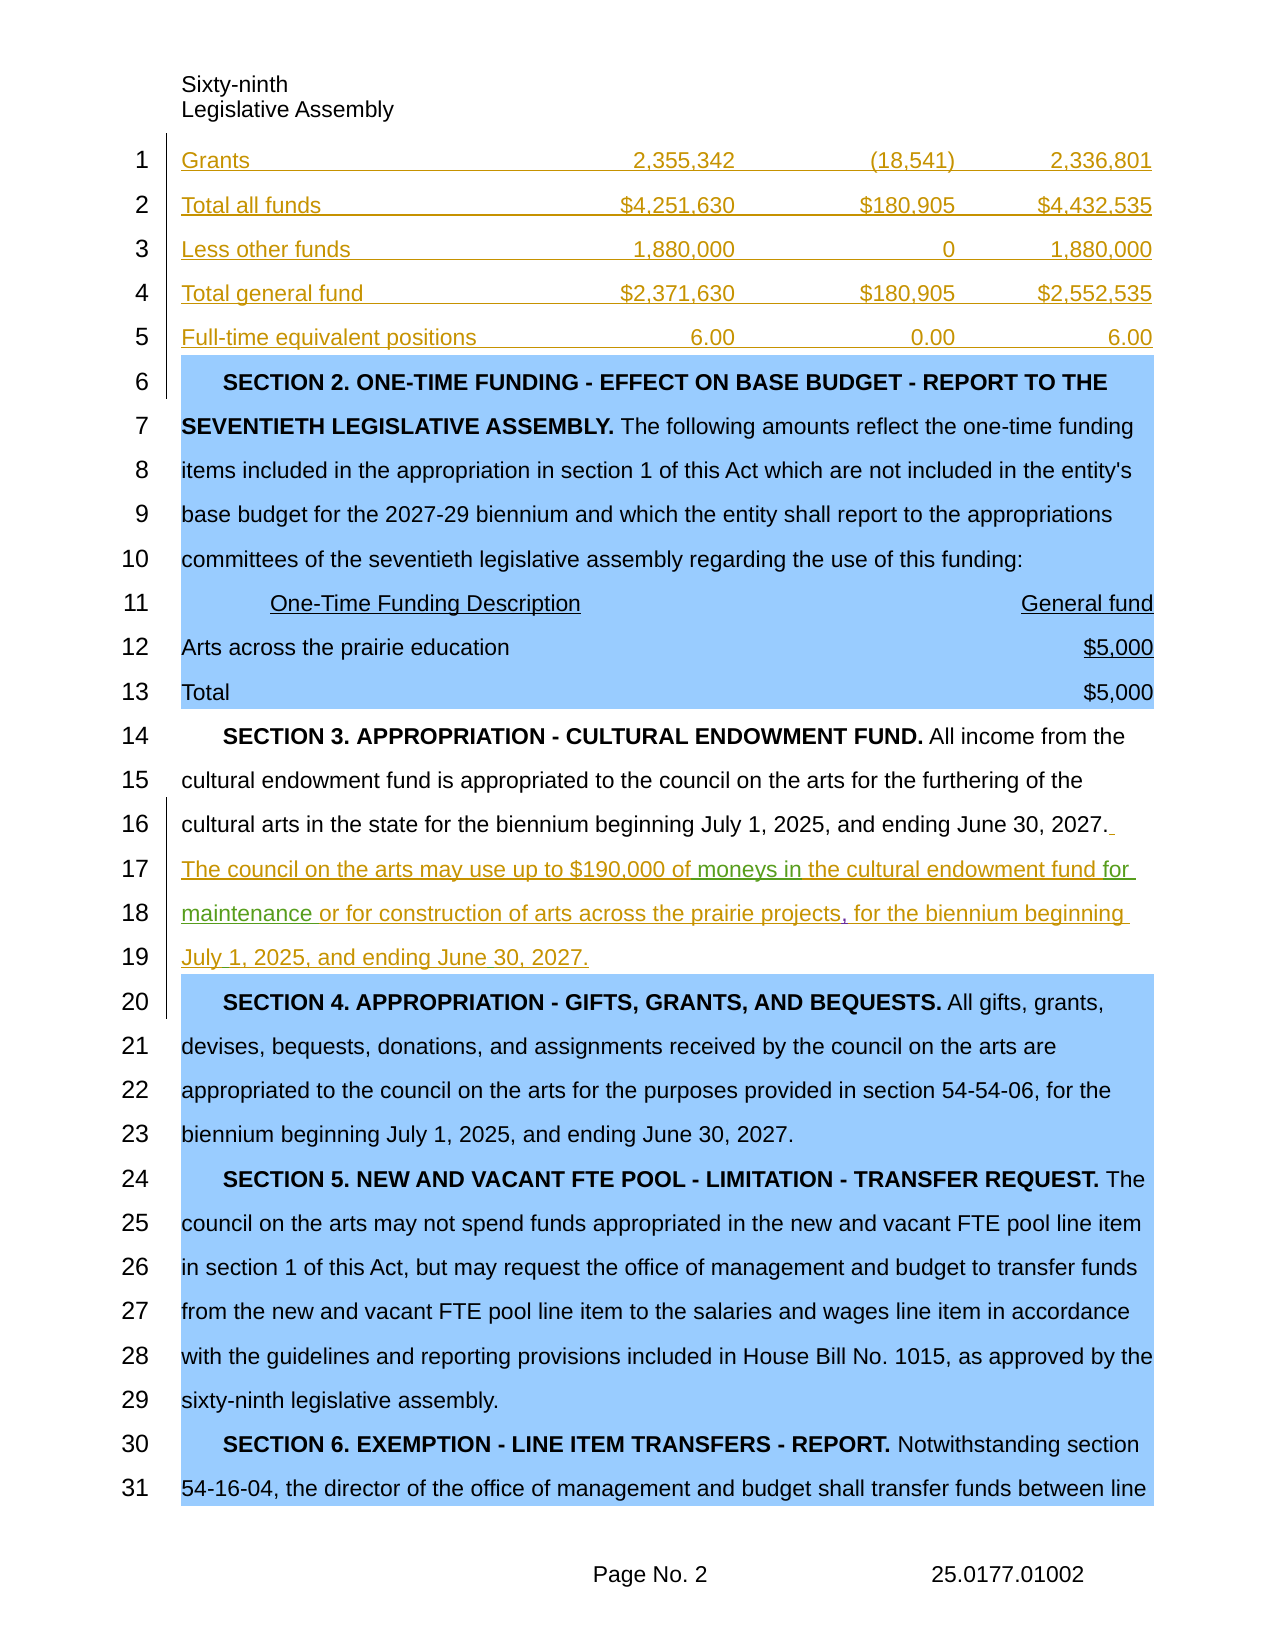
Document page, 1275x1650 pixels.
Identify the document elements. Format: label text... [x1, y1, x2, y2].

text SECTION 5. NEW AND VACANT FTE POOL - LIMITATION - TRANSFER REQUEST. The council on the arts may not spend funds appropriated in the new and vacant FTE pool line item in section 1 of this Act, but may request the office of management and budget to transfer funds from the new and vacant FTE pool line item to the salaries and wages line item in accordance with the guidelines and reporting provisions included in House Bill No. 1015, as approved by the sixty-ninth legislative assembly. [181, 1152, 1154, 1417]
text SECTION 6. EXEMPTION - LINE ITEM TRANSFERS - REPORT. Notwithstanding section 54‑16‑04, the director of the office of management and budget shall transfer funds between line [181, 1417, 1154, 1506]
text Adjustments or Base Level Enhancements Appropriation Salaries and wages $1,222,195 $177,927 $1,400,122 New and vacant FTE pool 0 16,519 16,519 Operating expenses 674,093 5,000 679,093 Grants 2,355,342 (18,541) 2,336,801 Total all funds $4,251,630 $180,905 $4,432,535 Less other funds 1,880,000 0 1,880,000 Total general fund $2,371,630 $180,905 $2,552,535 Full‑time equivalent positions 6.00 0.00 6.00 [181, 133, 1154, 355]
text One-Time Funding Description General fund Arts across the prairie education $5,000 Total $5,000 [181, 576, 1154, 709]
text SECTION 4. APPROPRIATION - GIFTS, GRANTS, AND BEQUESTS. All gifts, grants, devises, bequests, donations, and assignments received by the council on the arts are appropriated to the council on the arts for the purposes provided in section 54‑54‑06, for the biennium beginning July 1, 2025, and ending June 30, 2027. [181, 974, 1154, 1152]
text SECTION 3. APPROPRIATION - CULTURAL ENDOWMENT FUND. All income from the cultural endowment fund is appropriated to the council on the arts for the furthering of the cultural arts in the state for the biennium beginning July 1, 2025, and ending June 30, 2027. The council on the arts may use up to $190,000 of moneys in the cultural endowment fund for maintenance or for construction of arts across the prairie projects, for the biennium beginning July 1, 2025, and ending June 30, 2027. [181, 709, 1154, 974]
text SECTION 2. ONE-TIME FUNDING - EFFECT ON BASE BUDGET - REPORT TO THE SEVENTIETH LEGISLATIVE ASSEMBLY. The following amounts reflect the one‑time funding items included in the appropriation in section 1 of this Act which are not included in the entity's base budget for the 2027‑29 biennium and which the entity shall report to the appropriations committees of the seventieth legislative assembly regarding the use of this funding: [181, 355, 1154, 576]
